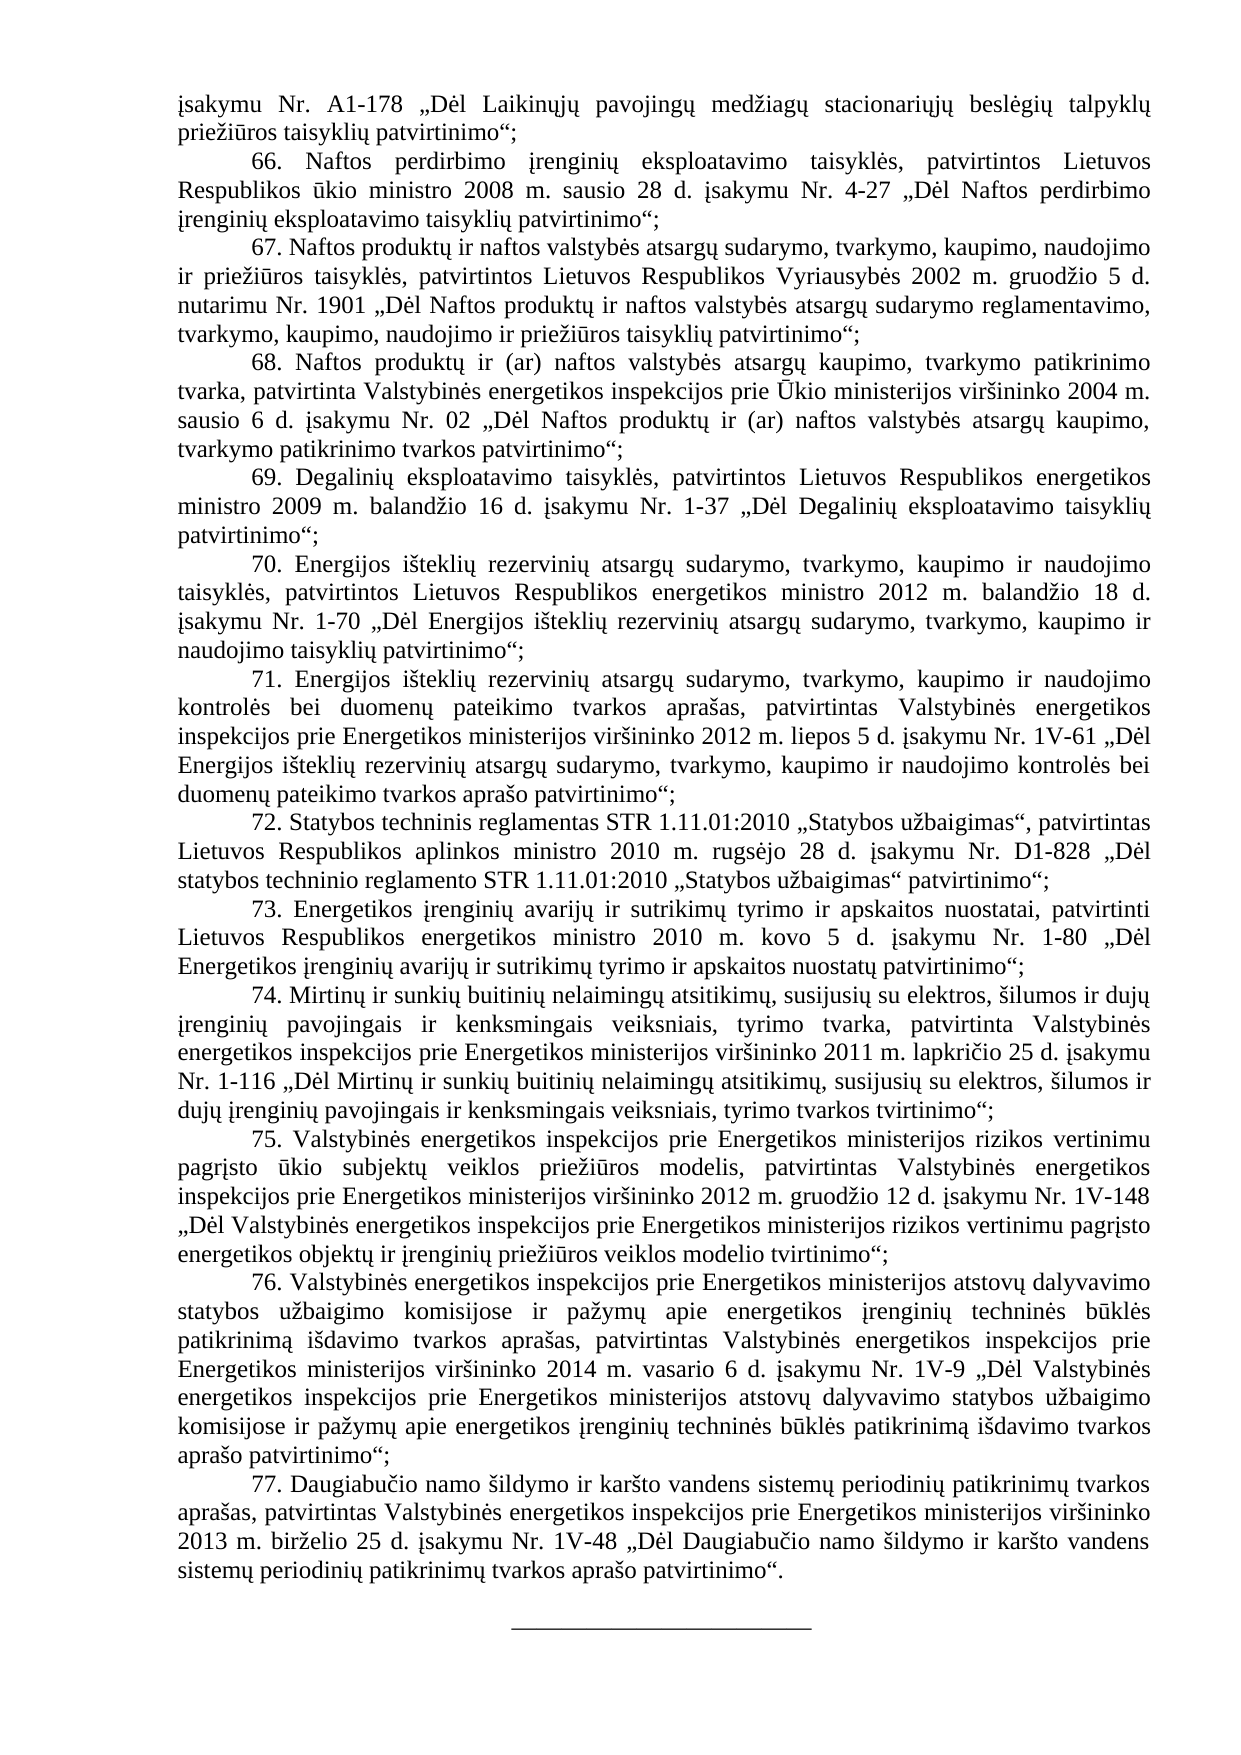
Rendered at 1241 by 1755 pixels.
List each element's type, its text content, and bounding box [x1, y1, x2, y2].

text 73. Energetikos įrenginių avarijų ir sutrikimų tyrimo ir apskaitos nuostatai, patvirtinti Lietuvos Respublikos energetikos ministro 2010 m. kovo 5 d. įsakymu Nr. 1-80 „Dėl Energetikos įrenginių avarijų ir sutrikimų tyrimo ir apskaitos nuostatų patvirtinimo“; [177, 894, 1152, 980]
text 76. Valstybinės energetikos inspekcijos prie Energetikos ministerijos atstovų dalyvavimo statybos užbaigimo komisijose ir pažymų apie energetikos įrenginių techninės būklės patikrinimą išdavimo tvarkos aprašas, patvirtintas Valstybinės energetikos inspekcijos prie Energetikos ministerijos viršininko 2014 m. vasario 6 d. įsakymu Nr. 1V-9 „Dėl Valstybinės energetikos inspekcijos prie Energetikos ministerijos atstovų dalyvavimo statybos užbaigimo komisijose ir pažymų apie energetikos įrenginių techninės būklės patikrinimą išdavimo tvarkos aprašo patvirtinimo“; [177, 1267, 1152, 1469]
text 68. Naftos produktų ir (ar) naftos valstybės atsargų kaupimo, tvarkymo patikrinimo tvarka, patvirtinta Valstybinės energetikos inspekcijos prie Ūkio ministerijos viršininko 2004 m. sausio 6 d. įsakymu Nr. 02 „Dėl Naftos produktų ir (ar) naftos valstybės atsargų kaupimo, tvarkymo patikrinimo tvarkos patvirtinimo“; [177, 347, 1152, 462]
text įsakymu Nr. A1-178 „Dėl Laikinųjų pavojingų medžiagų stacionariųjų beslėgių talpyklų priežiūros taisyklių patvirtinimo“; [177, 89, 1152, 146]
text 75. Valstybinės energetikos inspekcijos prie Energetikos ministerijos rizikos vertinimu pagrįsto ūkio subjektų veiklos priežiūros modelis, patvirtintas Valstybinės energetikos inspekcijos prie Energetikos ministerijos viršininko 2012 m. gruodžio 12 d. įsakymu Nr. 1V-148 „Dėl Valstybinės energetikos inspekcijos prie Energetikos ministerijos rizikos vertinimu pagrįsto energetikos objektų ir įrenginių priežiūros veiklos modelio tvirtinimo“; [177, 1124, 1152, 1267]
text 67. Naftos produktų ir naftos valstybės atsargų sudarymo, tvarkymo, kaupimo, naudojimo ir priežiūros taisyklės, patvirtintos Lietuvos Respublikos Vyriausybės 2002 m. gruodžio 5 d. nutarimu Nr. 1901 „Dėl Naftos produktų ir naftos valstybės atsargų sudarymo reglamentavimo, tvarkymo, kaupimo, naudojimo ir priežiūros taisyklių patvirtinimo“; [177, 232, 1152, 347]
text 71. Energijos išteklių rezervinių atsargų sudarymo, tvarkymo, kaupimo ir naudojimo kontrolės bei duomenų pateikimo tvarkos aprašas, patvirtintas Valstybinės energetikos inspekcijos prie Energetikos ministerijos viršininko 2012 m. liepos 5 d. įsakymu Nr. 1V-61 „Dėl Energijos išteklių rezervinių atsargų sudarymo, tvarkymo, kaupimo ir naudojimo kontrolės bei duomenų pateikimo tvarkos aprašo patvirtinimo“; [177, 664, 1152, 807]
text 74. Mirtinų ir sunkių buitinių nelaimingų atsitikimų, susijusių su elektros, šilumos ir dujų įrenginių pavojingais ir kenksmingais veiksniais, tyrimo tvarka, patvirtinta Valstybinės energetikos inspekcijos prie Energetikos ministerijos viršininko 2011 m. lapkričio 25 d. įsakymu Nr. 1-116 „Dėl Mirtinų ir sunkių buitinių nelaimingų atsitikimų, susijusių su elektros, šilumos ir dujų įrenginių pavojingais ir kenksmingais veiksniais, tyrimo tvarkos tvirtinimo“; [177, 980, 1152, 1124]
text 77. Daugiabučio namo šildymo ir karšto vandens sistemų periodinių patikrinimų tvarkos aprašas, patvirtintas Valstybinės energetikos inspekcijos prie Energetikos ministerijos viršininko 2013 m. birželio 25 d. įsakymu Nr. 1V-48 „Dėl Daugiabučio namo šildymo ir karšto vandens sistemų periodinių patikrinimų tvarkos aprašo patvirtinimo“. [177, 1469, 1152, 1584]
text ———————————— [177, 1612, 1152, 1641]
text 66. Naftos perdirbimo įrenginių eksploatavimo taisyklės, patvirtintos Lietuvos Respublikos ūkio ministro 2008 m. sausio 28 d. įsakymu Nr. 4-27 „Dėl Naftos perdirbimo įrenginių eksploatavimo taisyklių patvirtinimo“; [177, 146, 1152, 232]
text 69. Degalinių eksploatavimo taisyklės, patvirtintos Lietuvos Respublikos energetikos ministro 2009 m. balandžio 16 d. įsakymu Nr. 1-37 „Dėl Degalinių eksploatavimo taisyklių patvirtinimo“; [177, 462, 1152, 549]
text 72. Statybos techninis reglamentas STR 1.11.01:2010 „Statybos užbaigimas“, patvirtintas Lietuvos Respublikos aplinkos ministro 2010 m. rugsėjo 28 d. įsakymu Nr. D1-828 „Dėl statybos techninio reglamento STR 1.11.01:2010 „Statybos užbaigimas“ patvirtinimo“; [177, 807, 1152, 894]
text 70. Energijos išteklių rezervinių atsargų sudarymo, tvarkymo, kaupimo ir naudojimo taisyklės, patvirtintos Lietuvos Respublikos energetikos ministro 2012 m. balandžio 18 d. įsakymu Nr. 1-70 „Dėl Energijos išteklių rezervinių atsargų sudarymo, tvarkymo, kaupimo ir naudojimo taisyklių patvirtinimo“; [177, 549, 1152, 664]
